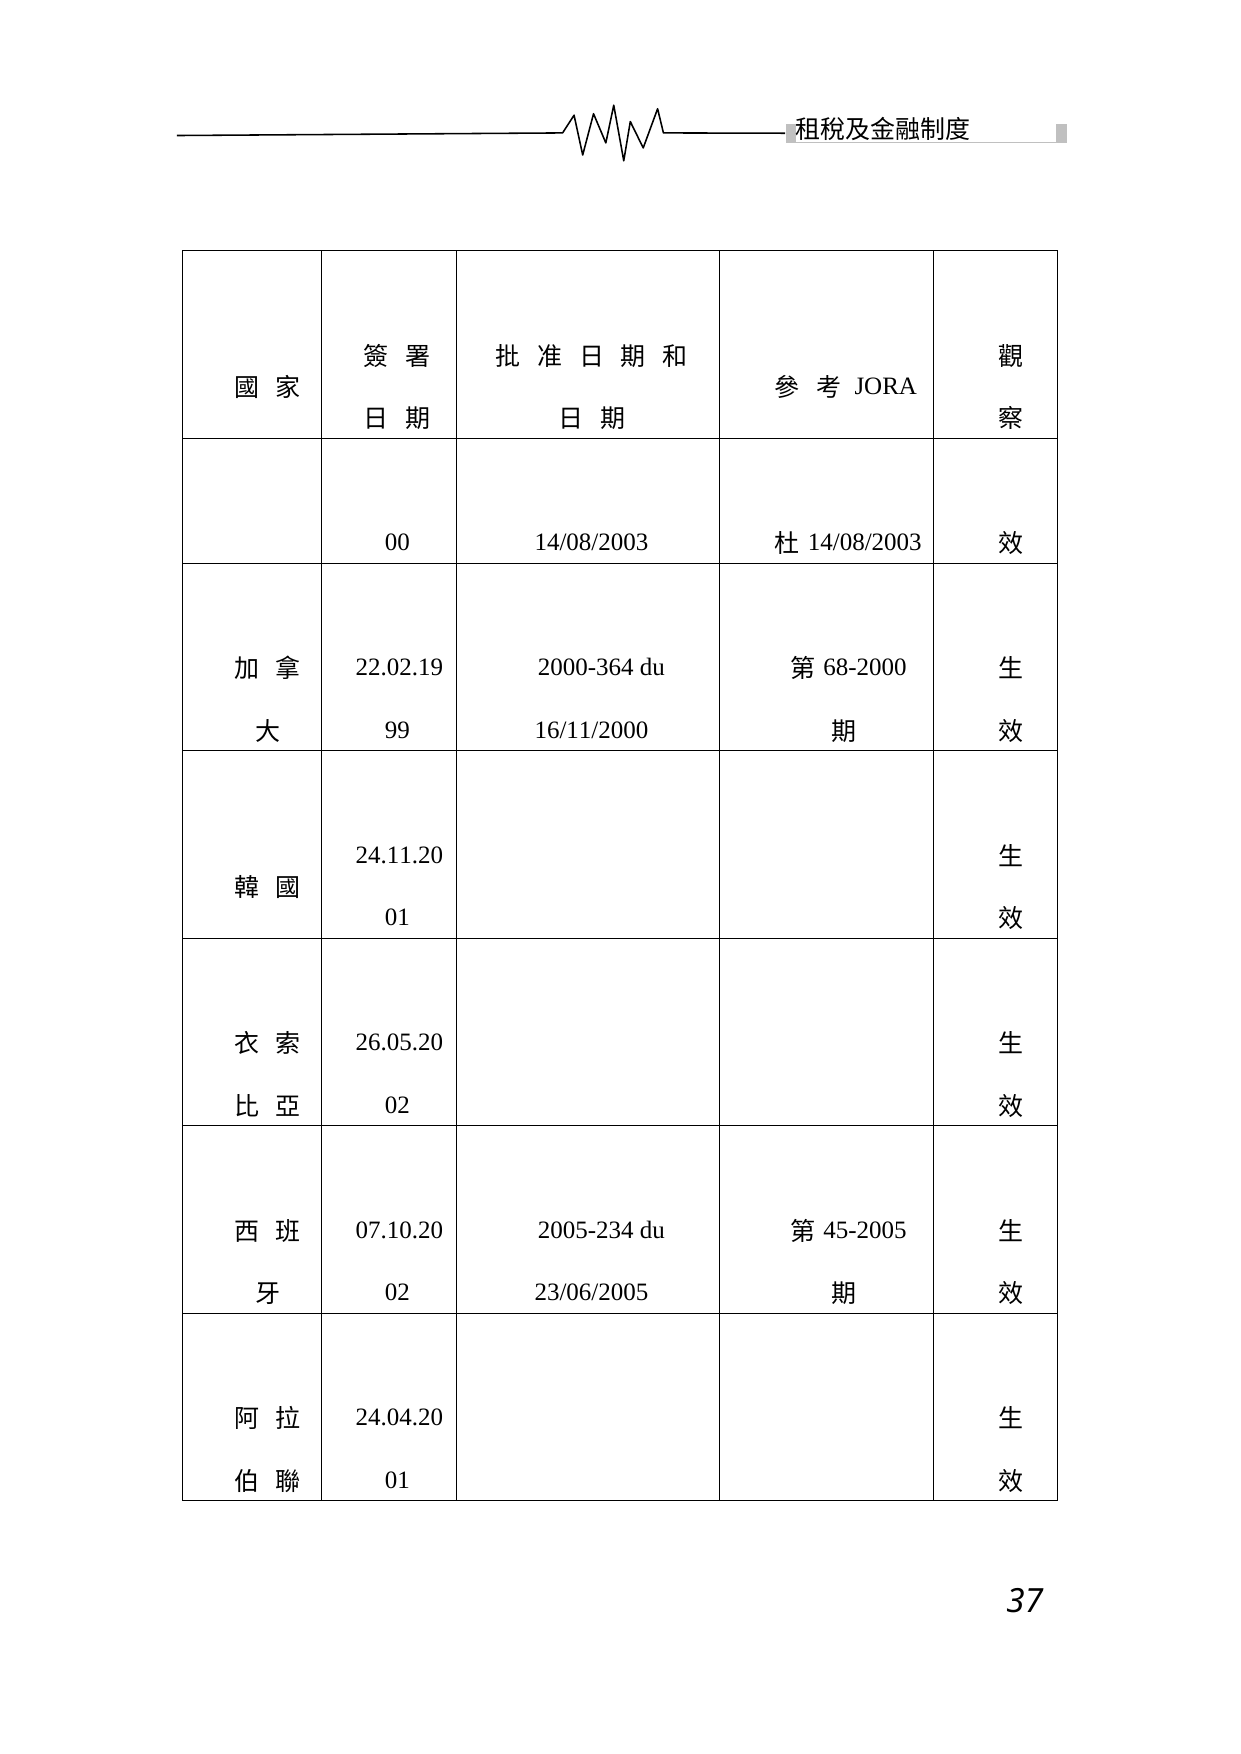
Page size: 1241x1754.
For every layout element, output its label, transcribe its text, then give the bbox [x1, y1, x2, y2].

table_header 參考JORA [720, 251, 933, 438]
table_header 國家 [183, 251, 321, 438]
table_cell 西班牙 [183, 1126, 321, 1313]
table_cell 加拿大 [183, 564, 321, 750]
table_cell 生效 [934, 939, 1057, 1125]
table_cell [457, 751, 719, 938]
table_cell 00 [322, 439, 456, 563]
table_cell 效 [934, 439, 1057, 563]
table_cell 衣索比亞 [183, 939, 321, 1125]
table_cell 生效 [934, 564, 1057, 750]
table_cell 26.05.2002 [322, 939, 456, 1125]
table_header 批准日期和日期 [457, 251, 719, 438]
table_cell 第68-2000期 [720, 564, 933, 750]
table_header 簽署日期 [322, 251, 456, 438]
table_cell [457, 1314, 719, 1500]
table_header 觀察 [934, 251, 1057, 438]
table_cell 生效 [934, 1126, 1057, 1313]
table_cell 2000-364 du 16/11/2000 [457, 564, 719, 750]
table_cell 生效 [934, 1314, 1057, 1500]
table_cell [183, 439, 321, 563]
table_cell 14/08/2003 [457, 439, 719, 563]
table_cell 阿拉伯聯 [183, 1314, 321, 1500]
table_cell [720, 751, 933, 938]
table_cell 2005-234 du 23/06/2005 [457, 1126, 719, 1313]
table_cell 24.11.2001 [322, 751, 456, 938]
table_cell 07.10.2002 [322, 1126, 456, 1313]
table_cell [457, 939, 719, 1125]
table_cell 韓國 [183, 751, 321, 938]
table_cell 24.04.2001 [322, 1314, 456, 1500]
table_cell 生效 [934, 751, 1057, 938]
table_cell [720, 1314, 933, 1500]
table_cell [720, 939, 933, 1125]
table_cell 22.02.1999 [322, 564, 456, 750]
table_cell 第45-2005期 [720, 1126, 933, 1313]
table_cell 杜14/08/2003 [720, 439, 933, 563]
